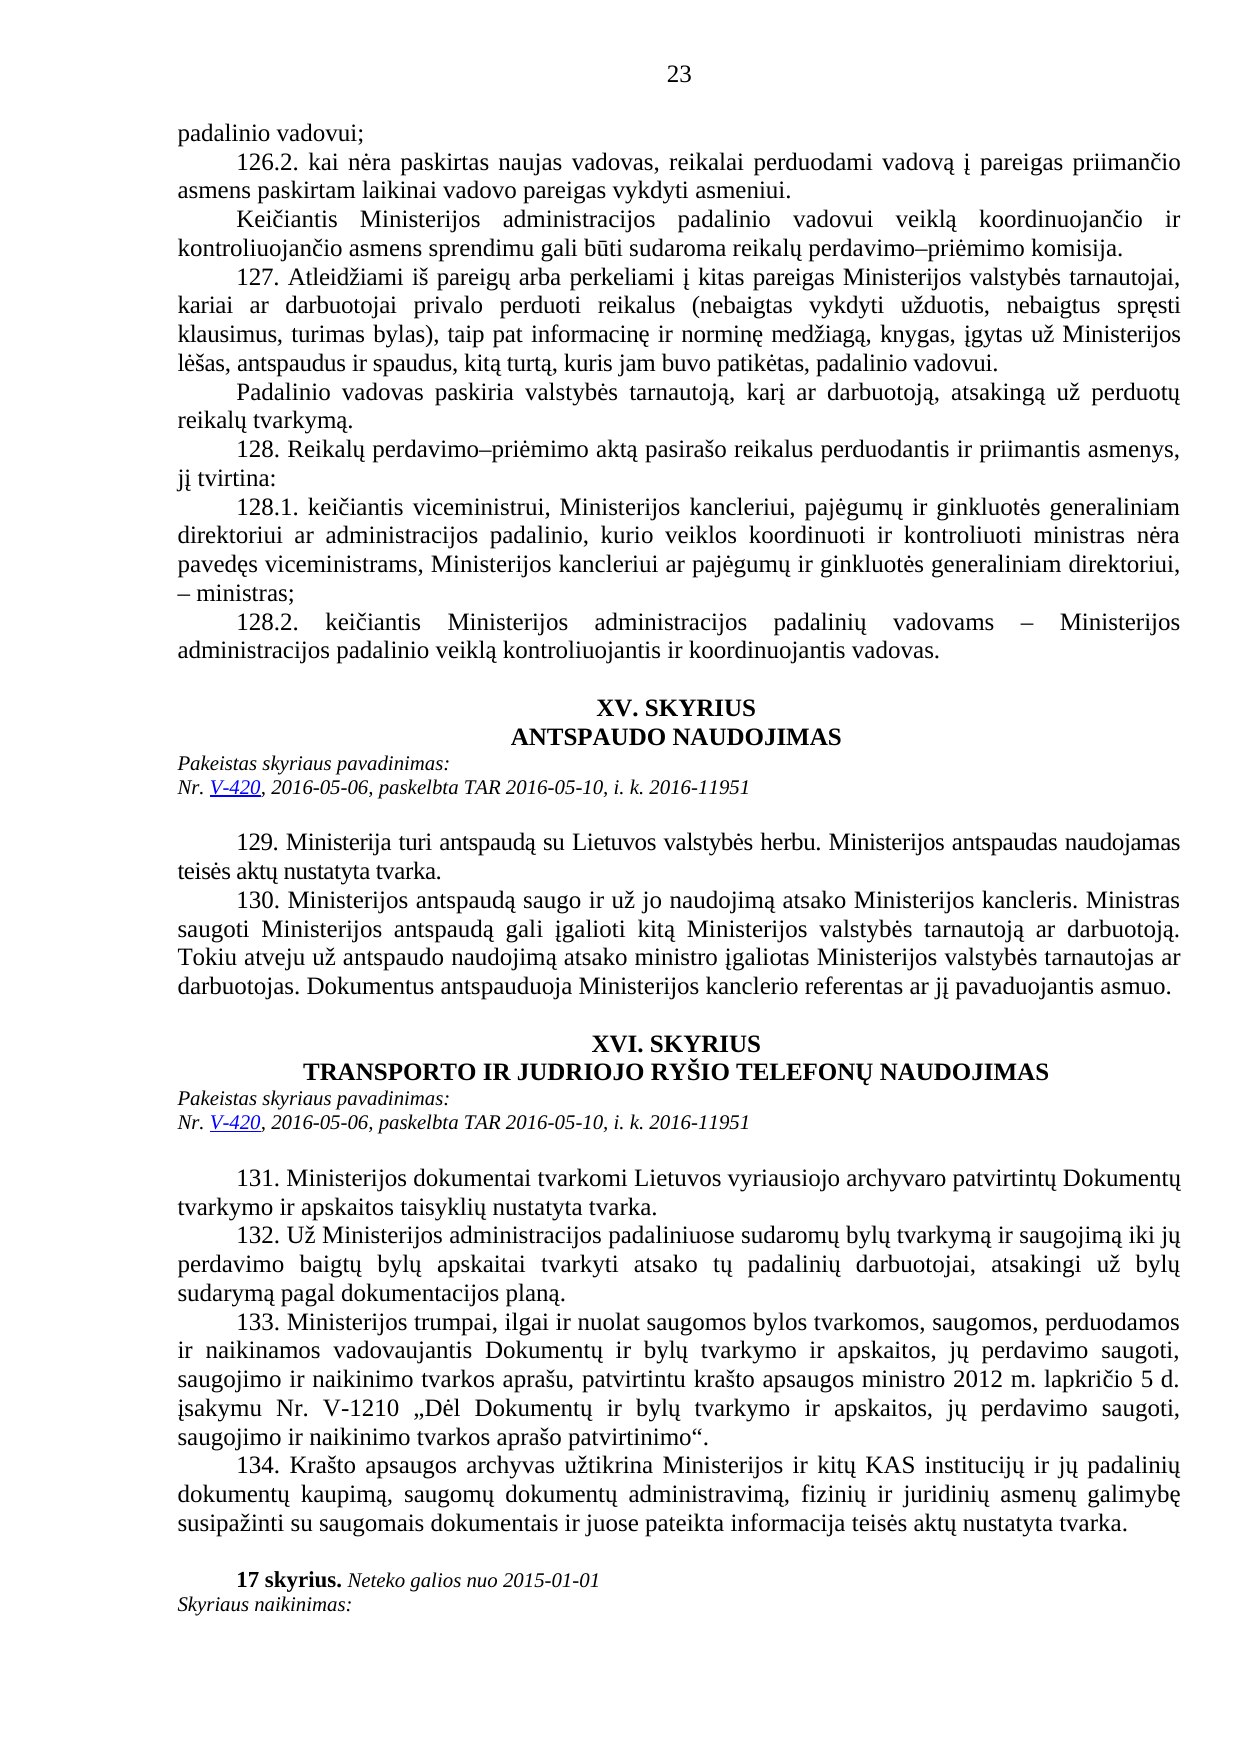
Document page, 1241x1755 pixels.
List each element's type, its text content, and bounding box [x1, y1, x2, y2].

text 132. Už Ministerijos administracijos padaliniuose sudaromų bylų tvarkymą ir saugojimą iki jų perdavimo baigtų bylų apskaitai tvarkyti atsako tų padalinių darbuotojai, atsakingi už bylų sudarymą pagal dokumentacijos planą. [177, 1221, 1181, 1307]
text Pakeistas skyriaus pavadinimas: [177, 1086, 1181, 1110]
text 130. Ministerijos antspaudą saugo ir už jo naudojimą atsako Ministerijos kancleris. Ministras saugoti Ministerijos antspaudą gali įgalioti kitą Ministerijos valstybės tarnautoją ar darbuotoją. Tokiu atveju už antspaudo naudojimą atsako ministro įgaliotas Ministerijos valstybės tarnautojas ar darbuotojas. Dokumentus antspauduoja Ministerijos kanclerio referentas ar jį pavaduojantis asmuo. [177, 885, 1181, 1000]
text Skyriaus naikinimas: [177, 1592, 1181, 1616]
text 133. Ministerijos trumpai, ilgai ir nuolat saugomos bylos tvarkomos, saugomos, perduodamos ir naikinamos vadovaujantis Dokumentų ir bylų tvarkymo ir apskaitos, jų perdavimo saugoti, saugojimo ir naikinimo tvarkos aprašu, patvirtintu krašto apsaugos ministro 2012 m. lapkričio 5 d. įsakymu Nr. V-1210 „Dėl Dokumentų ir bylų tvarkymo ir apskaitos, jų perdavimo saugoti, saugojimo ir naikinimo tvarkos aprašo patvirtinimo“. [177, 1307, 1181, 1451]
text XVI. SKYRIUS TRANSPORTO IR JUDRIOJO RYŠIO TELEFONŲ NAUDOJIMAS [177, 1029, 1181, 1086]
text 131. Ministerijos dokumentai tvarkomi Lietuvos vyriausiojo archyvaro patvirtintų Dokumentų tvarkymo ir apskaitos taisyklių nustatyta tvarka. [177, 1163, 1181, 1221]
text padalinio vadovui; [177, 118, 1181, 147]
text 128.1. keičiantis viceministrui, Ministerijos kancleriui, pajėgumų ir ginkluotės generaliniam direktoriui ar administracijos padalinio, kurio veiklos koordinuoti ir kontroliuoti ministras nėra pavedęs viceministrams, Ministerijos kancleriui ar pajėgumų ir ginkluotės generaliniam direktoriui, – ministras; [177, 492, 1181, 607]
text Nr. V-420, 2016-05-06, paskelbta TAR 2016-05-10, i. k. 2016-11951 [177, 1110, 1181, 1134]
text Pakeistas skyriaus pavadinimas: [177, 751, 1181, 775]
text 127. Atleidžiami iš pareigų arba perkeliami į kitas pareigas Ministerijos valstybės tarnautojai, kariai ar darbuotojai privalo perduoti reikalus (nebaigtas vykdyti užduotis, nebaigtus spręsti klausimus, turimas bylas), taip pat informacinę ir norminę medžiagą, knygas, įgytas už Ministerijos lėšas, antspaudus ir spaudus, kitą turtą, kuris jam buvo patikėtas, padalinio vadovui. [177, 262, 1181, 377]
text 129. Ministerija turi antspaudą su Lietuvos valstybės herbu. Ministerijos antspaudas naudojamas teisės aktų nustatyta tvarka. [177, 827, 1181, 885]
text Nr. V-420, 2016-05-06, paskelbta TAR 2016-05-10, i. k. 2016-11951 [177, 775, 1181, 799]
text 128. Reikalų perdavimo–priėmimo aktą pasirašo reikalus perduodantis ir priimantis asmenys, jį tvirtina: [177, 434, 1181, 492]
text Keičiantis Ministerijos administracijos padalinio vadovui veiklą koordinuojančio ir kontroliuojančio asmens sprendimu gali būti sudaroma reikalų perdavimo–priėmimo komisija. [177, 204, 1181, 262]
text 126.2. kai nėra paskirtas naujas vadovas, reikalai perduodami vadovą į pareigas priimančio asmens paskirtam laikinai vadovo pareigas vykdyti asmeniui. [177, 147, 1181, 204]
text XV. SKYRIUS ANTSPAUDO NAUDOJIMAS [177, 693, 1181, 751]
text Padalinio vadovas paskiria valstybės tarnautoją, karį ar darbuotoją, atsakingą už perduotų reikalų tvarkymą. [177, 377, 1181, 434]
text 128.2. keičiantis Ministerijos administracijos padalinių vadovams – Ministerijos administracijos padalinio veiklą kontroliuojantis ir koordinuojantis vadovas. [177, 607, 1181, 664]
text 134. Krašto apsaugos archyvas užtikrina Ministerijos ir kitų KAS institucijų ir jų padalinių dokumentų kaupimą, saugomų dokumentų administravimą, fizinių ir juridinių asmenų galimybę susipažinti su saugomais dokumentais ir juose pateikta informacija teisės aktų nustatyta tvarka. [177, 1451, 1181, 1537]
text 17 skyrius. Neteko galios nuo 2015-01-01 [177, 1566, 1181, 1592]
